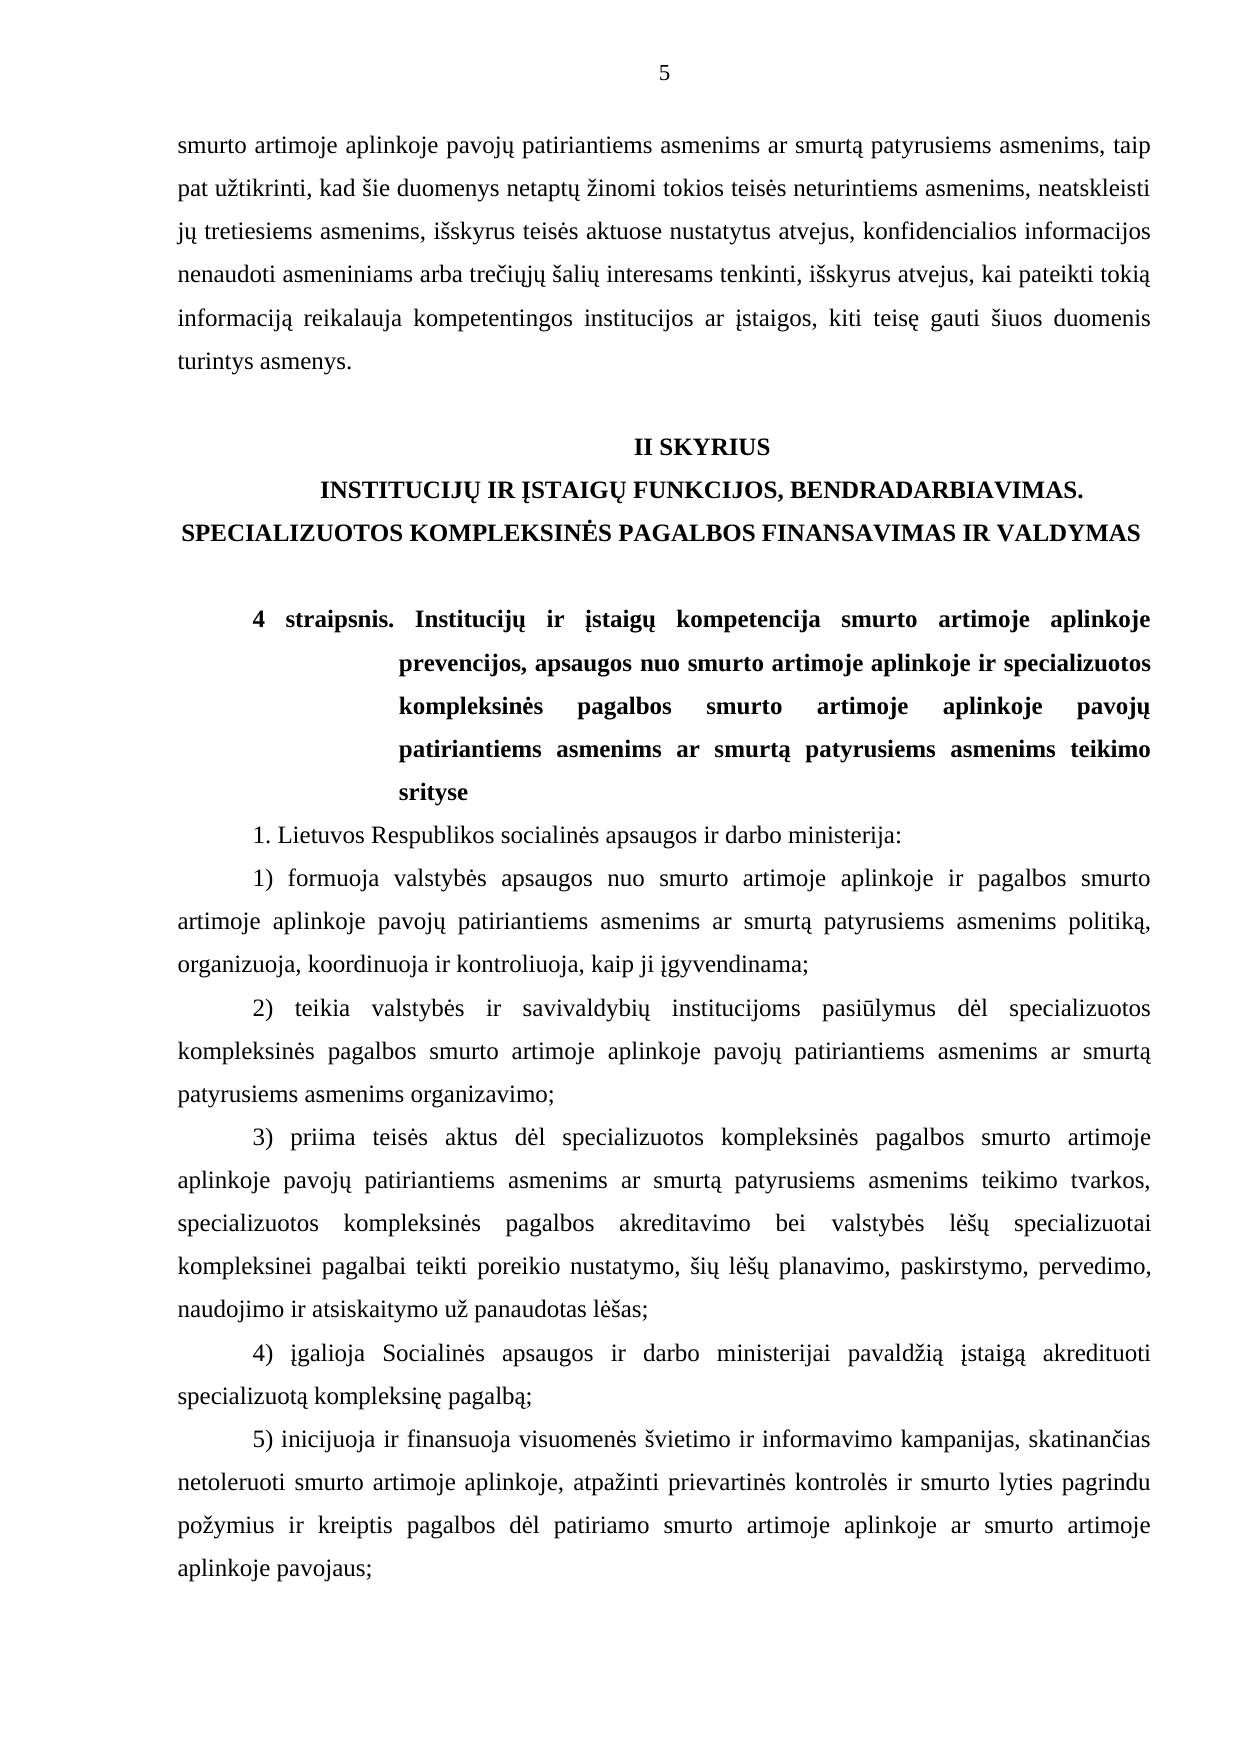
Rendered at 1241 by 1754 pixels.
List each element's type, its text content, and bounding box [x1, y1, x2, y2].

text INSTITUCIJŲ IR ĮSTAIGŲ FUNKCIJOS, BENDRADARBIAVIMAS. SPECIALIZUOTOS KOMPLEKSINĖS PAGALBOS FINANSAVIMAS IR VALDYMAS [177, 475, 1152, 547]
text II SKYRIUS [177, 432, 1152, 461]
text 1) formuoja valstybės apsaugos nuo smurto artimoje aplinkoje ir pagalbos smurto artimoje aplinkoje pavojų patiriantiems asmenims ar smurtą patyrusiems asmenims politiką, organizuoja, koordinuoja ir kontroliuoja, kaip ji įgyvendinama; [177, 863, 1152, 978]
text 4 straipsnis. Institucijų ir įstaigų kompetencija smurto artimoje aplinkoje prevencijos, apsaugos nuo smurto artimoje aplinkoje ir specializuotos kompleksinės pagalbos smurto artimoje aplinkoje pavojų patiriantiems asmenims ar smurtą patyrusiems asmenims teikimo srityse [252, 604, 1152, 806]
text 4) įgalioja Socialinės apsaugos ir darbo ministerijai pavaldžią įstaigą akredituoti specializuotą kompleksinę pagalbą; [177, 1338, 1152, 1409]
text 5) inicijuoja ir finansuoja visuomenės švietimo ir informavimo kampanijas, skatinančias netoleruoti smurto artimoje aplinkoje, atpažinti prievartinės kontrolės ir smurto lyties pagrindu požymius ir kreiptis pagalbos dėl patiriamo smurto artimoje aplinkoje ar smurto artimoje aplinkoje pavojaus; [177, 1424, 1152, 1582]
text 1. Lietuvos Respublikos socialinės apsaugos ir darbo ministerija: [177, 820, 1152, 849]
text 2) teikia valstybės ir savivaldybių institucijoms pasiūlymus dėl specializuotos kompleksinės pagalbos smurto artimoje aplinkoje pavojų patiriantiems asmenims ar smurtą patyrusiems asmenims organizavimo; [177, 993, 1152, 1108]
text 3) priima teisės aktus dėl specializuotos kompleksinės pagalbos smurto artimoje aplinkoje pavojų patiriantiems asmenims ar smurtą patyrusiems asmenims teikimo tvarkos, specializuotos kompleksinės pagalbos akreditavimo bei valstybės lėšų specializuotai kompleksinei pagalbai teikti poreikio nustatymo, šių lėšų planavimo, paskirstymo, pervedimo, naudojimo ir atsiskaitymo už panaudotas lėšas; [177, 1122, 1152, 1323]
text smurto artimoje aplinkoje pavojų patiriantiems asmenims ar smurtą patyrusiems asmenims, taip pat užtikrinti, kad šie duomenys netaptų žinomi tokios teisės neturintiems asmenims, neatskleisti jų tretiesiems asmenims, išskyrus teisės aktuose nustatytus atvejus, konfidencialios informacijos nenaudoti asmeniniams arba trečiųjų šalių interesams tenkinti, išskyrus atvejus, kai pateikti tokią informaciją reikalauja kompetentingos institucijos ar įstaigos, kiti teisę gauti šiuos duomenis turintys asmenys. [177, 130, 1152, 374]
